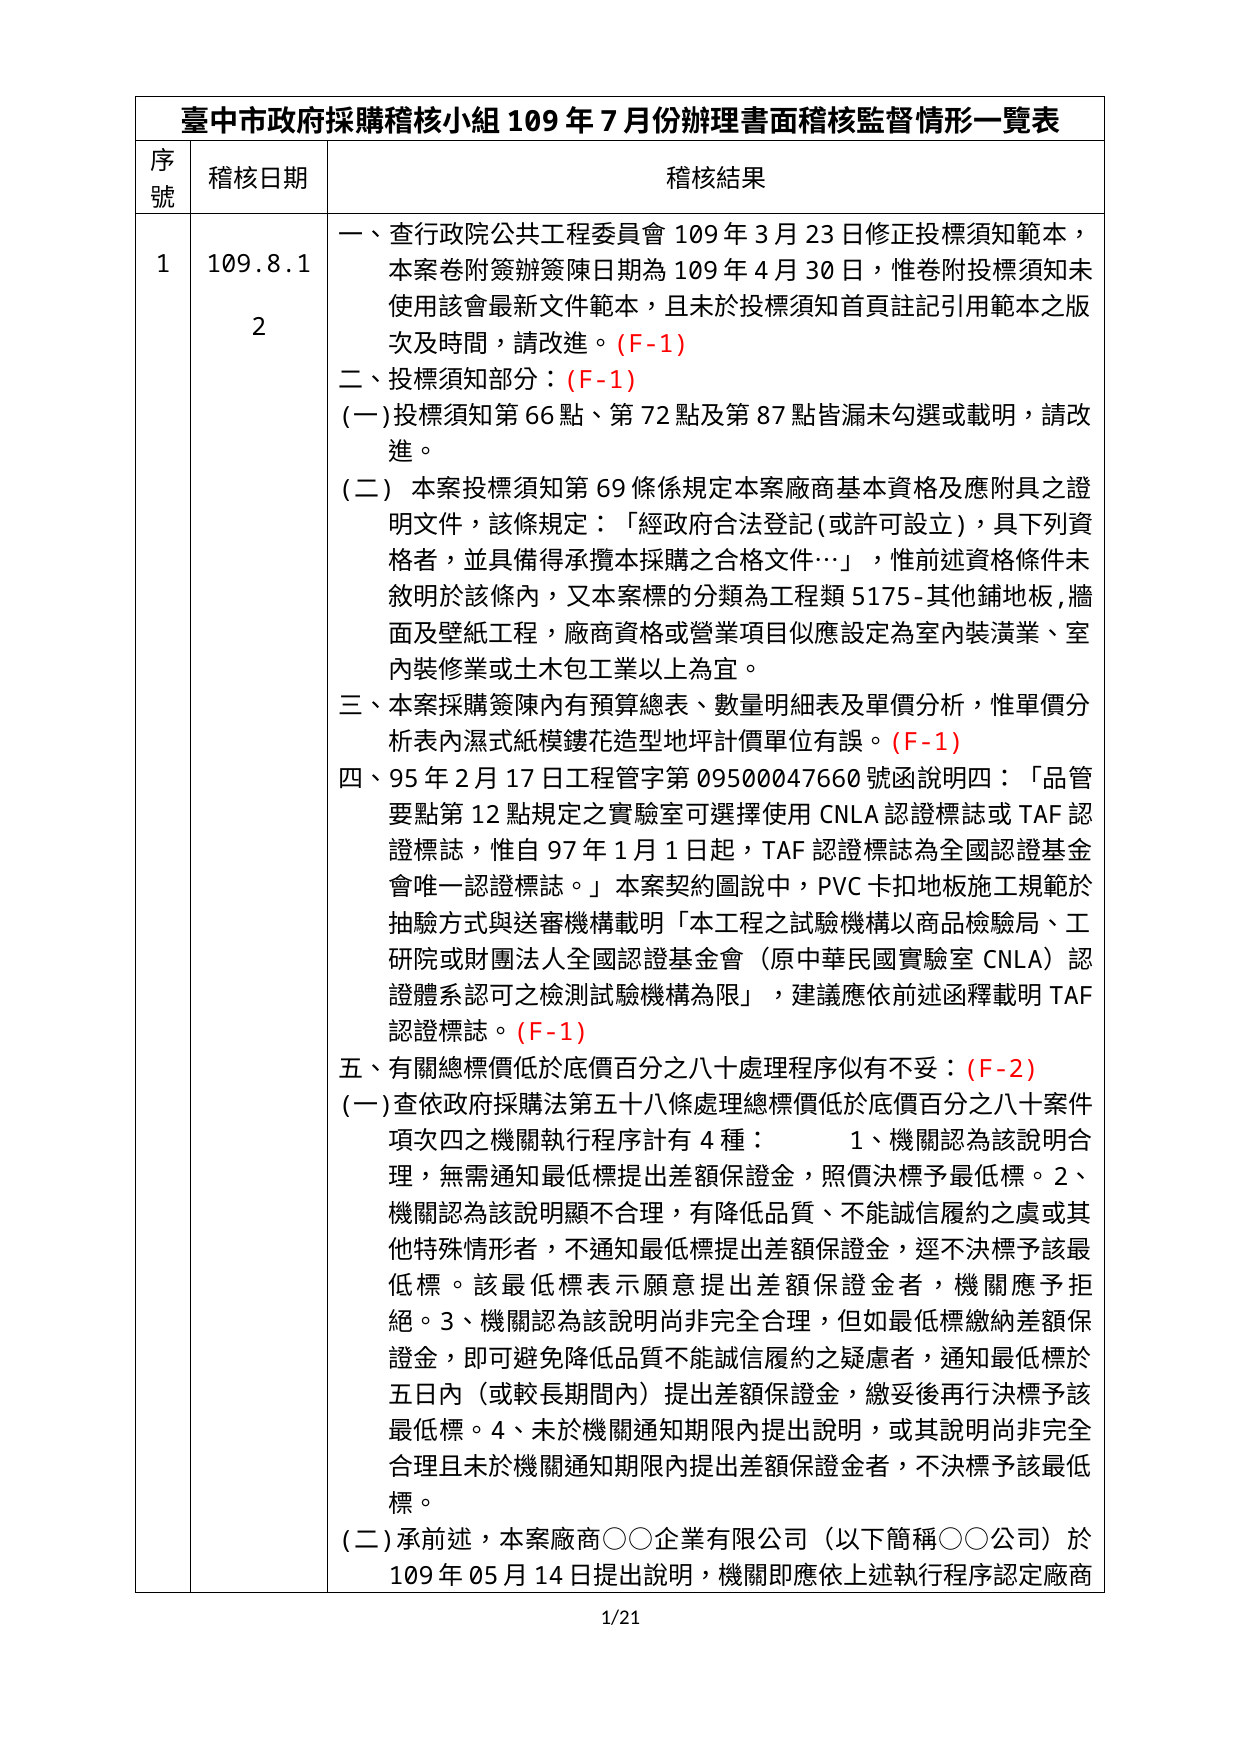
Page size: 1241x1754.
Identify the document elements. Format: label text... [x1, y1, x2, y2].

table_cell 序號 [136, 141, 190, 213]
table_cell 一、查行政院公共工程委員會109年3月23日修正投標須知範本，本案卷附簽辦簽陳日期為109年4月30日，惟卷附投標須知未使用該會最新文件範本，且未於投標須知首頁註記引用範本之版次及時間，請改進。(F-1) 二、投標須知部分：(F-1) (一)投標須知第66點、第72點及第87點皆漏未勾選或載明，請改進。 (二) 本案投標須知第69條係規定本案廠商基本資格及應附具之證明文件，該條規定：「經政府合法登記(或許可設立)，具下列資格者，並具備得承攬本採購之合格文件…」，惟前述資格條件未敘明於該條內，又本案標的分類為工程類5175-其他鋪地板,牆面及壁紙工程，廠商資格或營業項目似應設定為室內裝潢業、室內裝修業或土木包工業以上為宜。 三、本案採購簽陳內有預算總表、數量明細表及單價分析，惟單價分析表內濕式紙模鏤花造型地坪計價單位有誤。(F-1) 四、95年2月17日工程管字第09500047660號函說明四：「品管要點第12點規定之實驗室可選擇使用CNLA認證標誌或TAF認證標誌，惟自97年1月1日起，TAF認證標誌為全國認證基金會唯一認證標誌。」本案契約圖說中，PVC卡扣地板施工規範於抽驗方式與送審機構載明「本工程之試驗機構以商品檢驗局、工研院或財團法人全國認證基金會（原中華民國實驗室CNLA）認證體系認可之檢測試驗機構為限」，建議應依前述函釋載明TAF認證標誌。(F-1) 五、有關總標價低於底價百分之八十處理程序似有不妥：(F-2) (一)查依政府採購法第五十八條處理總標價低於底價百分之八十案件項次四之機關執行程序計有4種： 1、機關認為該說明合理，無需通知最低標提出差額保證金，照價決標予最低標。2、機關認為該說明顯不合理，有降低品質、不能誠信履約之虞或其他特殊情形者，不通知最低標提出差額保證金，逕不決標予該最低標。該最低標表示願意提出差額保證金者，機關應予拒絕。3、機關認為該說明尚非完全合理，但如最低標繳納差額保證金，即可避免降低品質不能誠信履約之疑慮者，通知最低標於五日內（或較長期間內）提出差額保證金，繳妥後再行決標予該最低標。4、未於機關通知期限內提出說明，或其說明尚非完全合理且未於機關通知期限內提出差額保證金者，不決標予該最低標。 (二)承前述，本案廠商○○企業有限公司（以下簡稱○○公司）於109年05月14日提出說明，機關即應依上述執行程序認定廠商 [328, 214, 1104, 1592]
table_header 臺中市政府採購稽核小組109年7月份辦理書面稽核監督情形一覽表 [136, 97, 1104, 140]
table_cell 109.8.12 [191, 214, 327, 1592]
table_cell 稽核日期 [191, 141, 327, 213]
table_cell 稽核結果 [328, 141, 1104, 213]
table_cell 1 [136, 214, 190, 1592]
